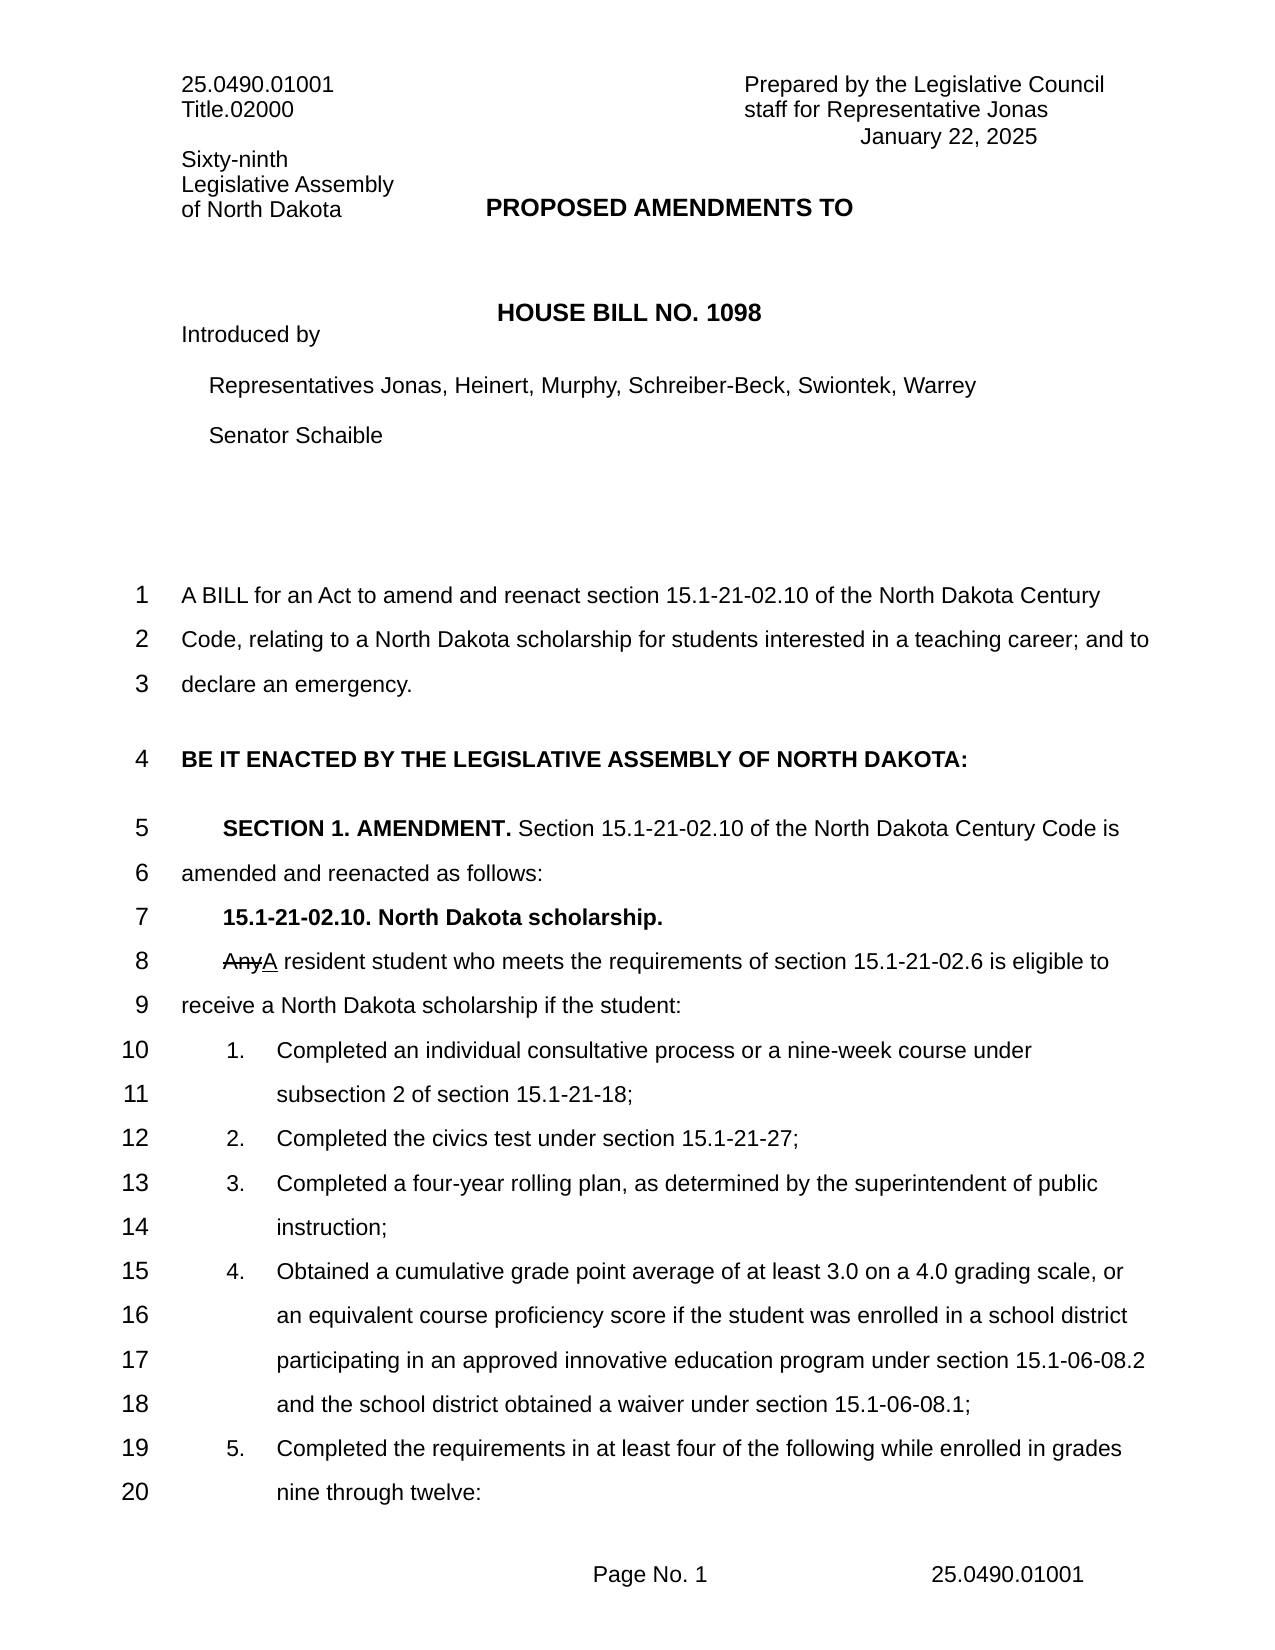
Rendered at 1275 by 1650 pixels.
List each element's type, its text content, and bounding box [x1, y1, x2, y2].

text Introduced by [181, 323, 1154, 348]
subtitle 15.1‑21‑02.10. North Dakota scholarship. [181, 890, 1154, 934]
text 3. Completed a four‑year rolling plan, as determined by the superintendent of public instruction; [181, 1156, 1154, 1244]
title A BILL for an Act to amend and reenact section 15.1‑21‑02.10 of the North Dakota Century Code, relating to a North Dakota scholarship for students interested in a teaching career; and to declare an emergency. [181, 568, 1154, 701]
text 1. Completed an individual consultative process or a nine‑week course under subsection 2 of section 15.1‑21‑18; [181, 1023, 1154, 1111]
table_cell Sixty-ninth [181, 123, 744, 173]
text AnyA resident student who meets the requirements of section 15.1‑21‑02.6 is eligible to receive a North Dakota scholarship if the student: [181, 934, 1154, 1023]
text Legislative Assembly [181, 173, 1154, 198]
text BE IT ENACTED BY THE LEGISLATIVE ASSEMBLY OF NORTH DAKOTA: [181, 732, 1154, 776]
text 2. Completed the civics test under section 15.1‑21‑27; [181, 1111, 1154, 1156]
table_header 25.0490.01001 Title. [181, 73, 744, 123]
title House BILL NO. 1098 [490, 297, 762, 326]
text SECTION 1. AMENDMENT. Section 15.1‑21‑02.10 of the North Dakota Century Code is amended and reenacted as follows: [181, 801, 1154, 890]
text 5. Completed the requirements in at least four of the following while enrolled in grades nine through twelve: [181, 1421, 1154, 1510]
text 4. Obtained a cumulative grade point average of at least 3.0 on a 4.0 grading scale, or an equivalent course proficiency score if the student was enrolled in a school district participating in an approved innovative education program under section 15.1‑06‑08.2 and the school district obtained a waiver under section 15.1‑06‑08.1; [181, 1244, 1154, 1421]
title PROPOSED AMENDMENTS TO [486, 192, 872, 221]
text Senator Schaible [208, 425, 1154, 448]
table_cell January 22, 2025 [744, 123, 1153, 173]
text Representatives Jonas, Heinert, Murphy, Schreiber-Beck, Swiontek, Warrey [208, 375, 1154, 398]
text of North Dakota [181, 198, 1154, 223]
table_header Prepared by the Legislative Council staff for Representative Jonas [744, 73, 1153, 123]
